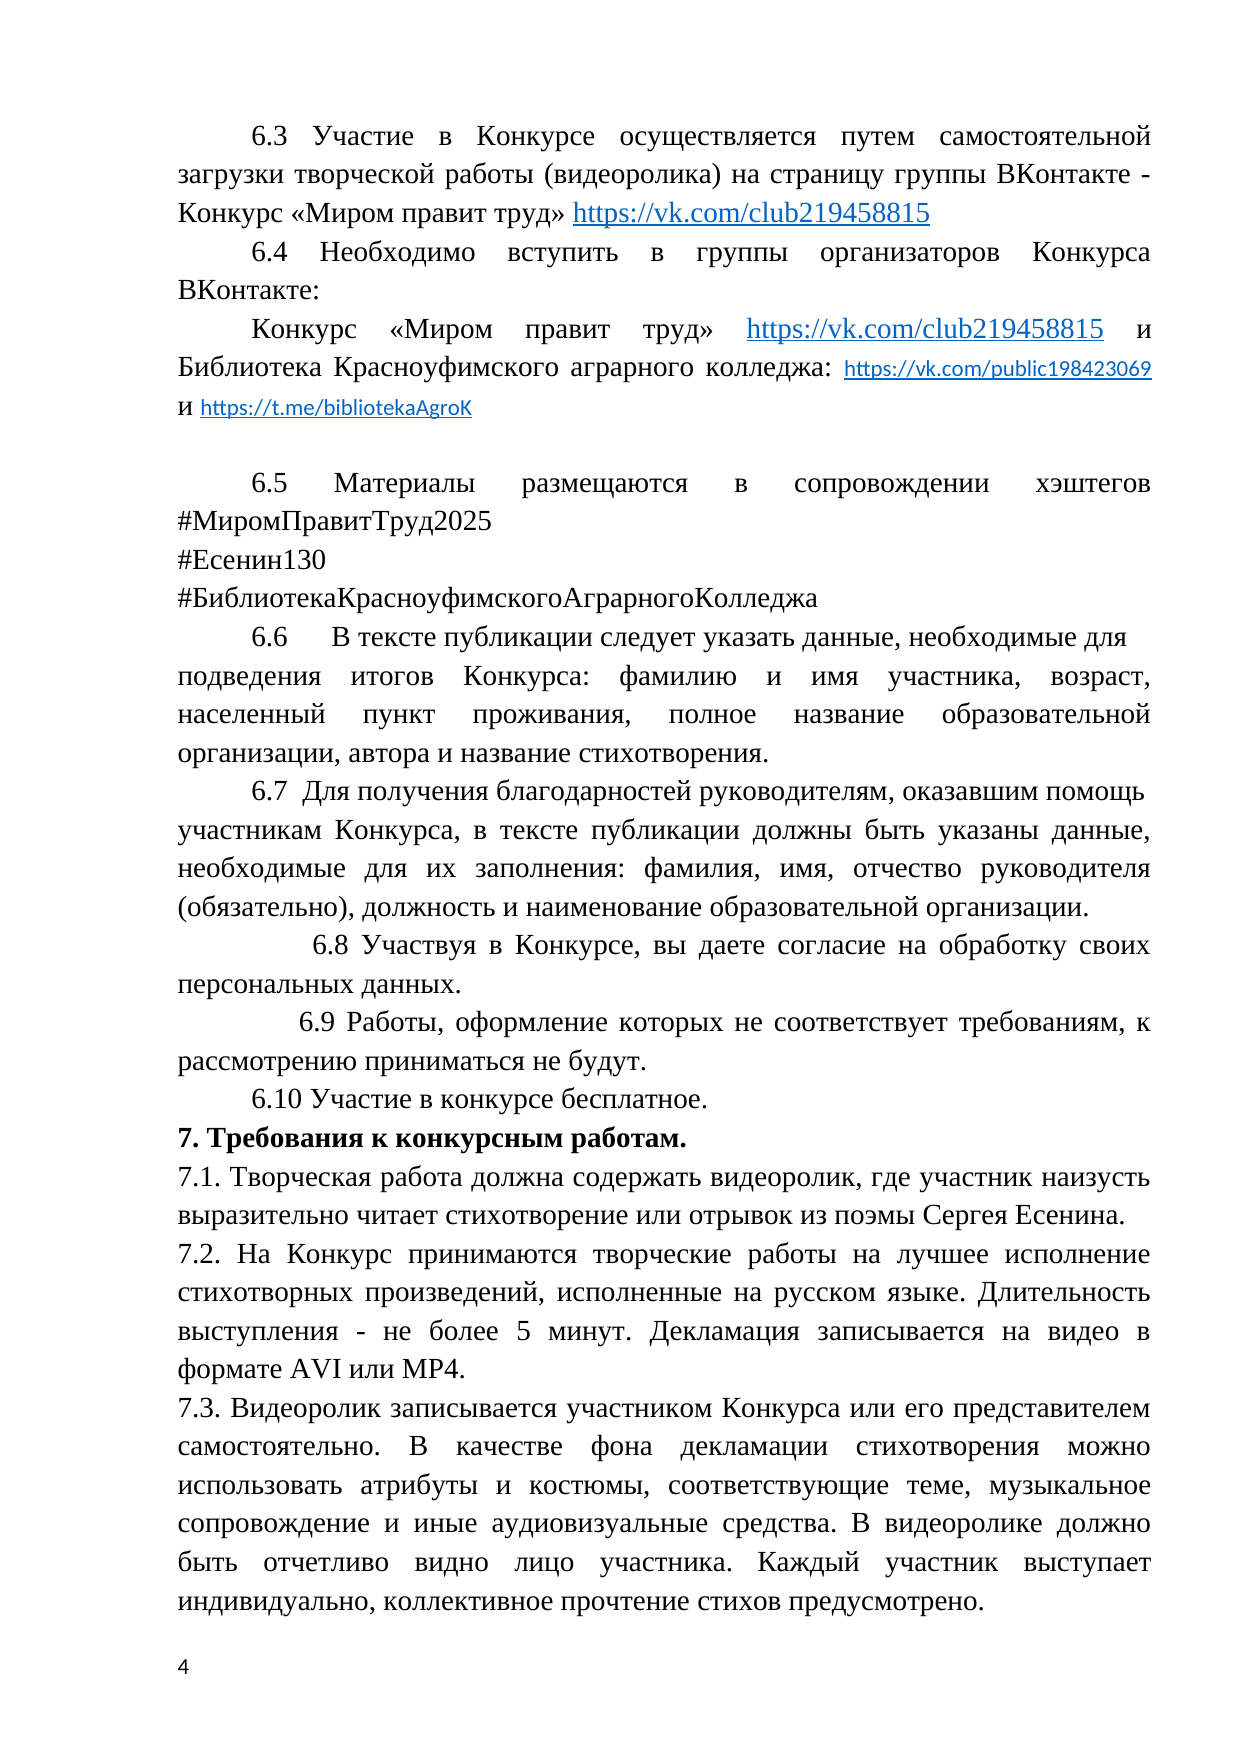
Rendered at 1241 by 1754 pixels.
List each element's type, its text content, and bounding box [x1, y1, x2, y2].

text участникам Конкурса, в тексте публикации должны быть указаны данные, необходимые для их заполнения: фамилия, имя, отчество руководителя (обязательно), должность и наименование образовательной организации. [177, 812, 1152, 922]
text 7. Требования к конкурсным работам. [177, 1120, 1152, 1154]
text 6.9 Работы, оформление которых не соответствует требованиям, к рассмотрению приниматься не будут. [177, 1004, 1152, 1077]
text 6.8 Участвуя в Конкурсе, вы даете согласие на обработку своих персональных данных. [177, 927, 1152, 999]
text 6.3 Участие в Конкурсе осуществляется путем самостоятельной загрузки творческой работы (видеоролика) на страницу группы ВКонтакте - Конкурс «Миром правит труд» https://vk.com/club219458815 [177, 118, 1152, 229]
text 7.1. Творческая работа должна содержать видеоролик, где участник наизусть выразительно читает стихотворение или отрывок из поэмы Сергея Есенина. [177, 1159, 1152, 1231]
text 6.5 Материалы размещаются в сопровождении хэштегов #МиромПравитТруд2025 [177, 465, 1152, 537]
text 6.7 Для получения благодарностей руководителям, оказавшим помощь [177, 773, 1152, 807]
text 6.10 Участие в конкурсе бесплатное. [177, 1082, 1152, 1115]
text подведения итогов Конкурса: фамилию и имя участника, возраст, населенный пункт проживания, полное название образовательной организации, автора и название стихотворения. [177, 658, 1152, 768]
text 6.6 В тексте публикации следует указать данные, необходимые для [177, 619, 1152, 653]
text 7.3. Видеоролик записывается участником Конкурса или его представителем самостоятельно. В качестве фона декламации стихотворения можно использовать атрибуты и костюмы, соответствующие теме, музыкальное сопровождение и иные аудиовизуальные средства. В видеоролике должно быть отчетливо видно лицо участника. Каждый участник выступает индивидуально, коллективное прочтение стихов предусмотрено. [177, 1390, 1152, 1616]
text 7.2. На Конкурс принимаются творческие работы на лучшее исполнение стихотворных произведений, исполненные на русском языке. Длительность выступления - не более 5 минут. Декламация записывается на видео в формате AVI или MP4. [177, 1236, 1152, 1385]
text #Есенин130 [177, 542, 1152, 576]
text Конкурс «Миром правит труд» https://vk.com/club219458815 и Библиотека Красноуфимского аграрного колледжа: https://vk.com/public198423069 и https://t.me/bibliotekaAgroK [177, 311, 1152, 421]
text 6.4 Необходимо вступить в группы организаторов Конкурса ВКонтакте: [177, 234, 1152, 306]
text #БиблиотекаКрасноуфимскогоАграрногоКолледжа [177, 581, 1152, 614]
